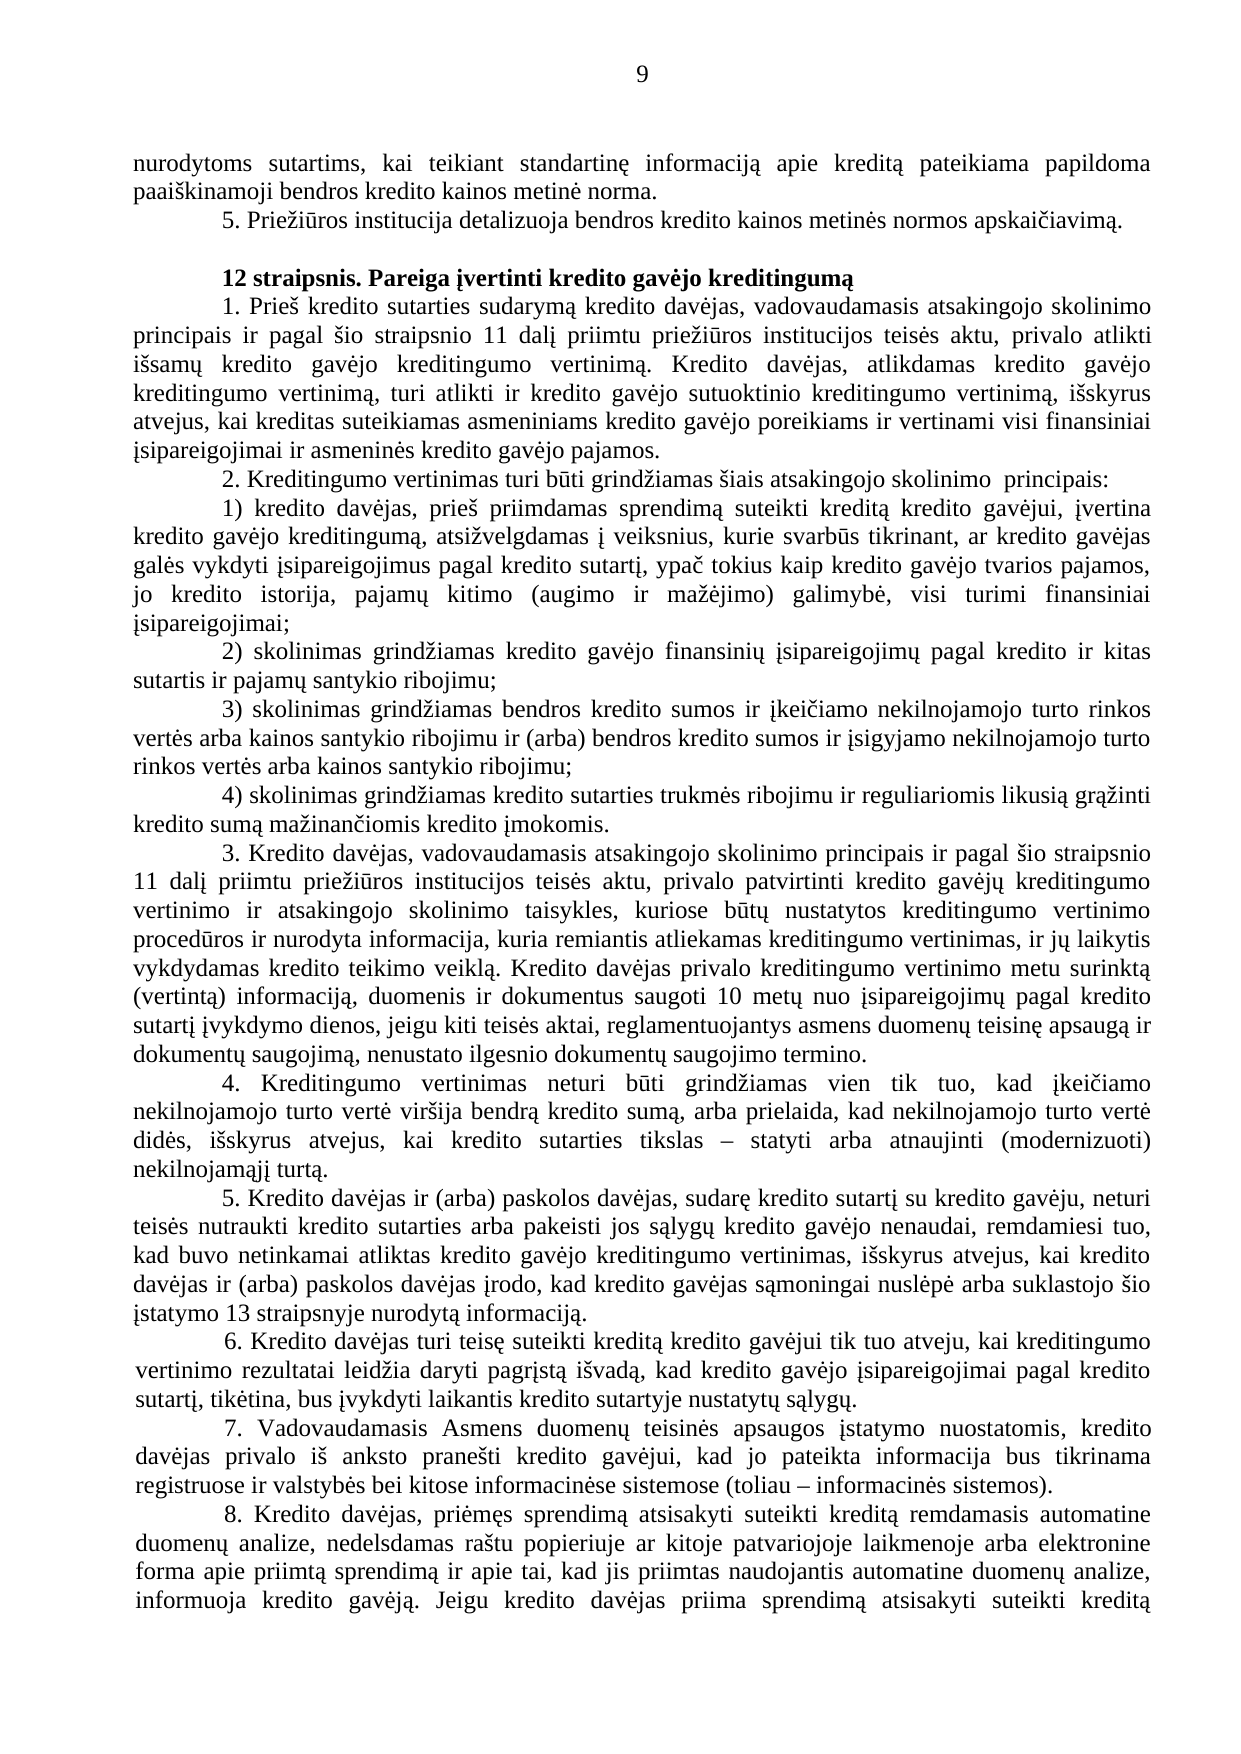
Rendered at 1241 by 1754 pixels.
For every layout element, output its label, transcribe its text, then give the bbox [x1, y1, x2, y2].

text 4. Kreditingumo vertinimas neturi būti grindžiamas vien tik tuo, kad įkeičiamo nekilnojamojo turto vertė viršija bendrą kredito sumą, arba prielaida, kad nekilnojamojo turto vertė didės, išskyrus atvejus, kai kredito sutarties tikslas – statyti arba atnaujinti (modernizuoti) nekilnojamąjį turtą. [133, 1068, 1152, 1183]
text 1) kredito davėjas, prieš priimdamas sprendimą suteikti kreditą kredito gavėjui, įvertina kredito gavėjo kreditingumą, atsižvelgdamas į veiksnius, kurie svarbūs tikrinant, ar kredito gavėjas galės vykdyti įsipareigojimus pagal kredito sutartį, ypač tokius kaip kredito gavėjo tvarios pajamos, jo kredito istorija, pajamų kitimo (augimo ir mažėjimo) galimybė, visi turimi finansiniai įsipareigojimai; [133, 493, 1152, 636]
text 5. Priežiūros institucija detalizuoja bendros kredito kainos metinės normos apskaičiavimą. [133, 205, 1152, 234]
text 12 straipsnis. Pareiga įvertinti kredito gavėjo kreditingumą [133, 263, 1152, 291]
table_header 6. Kredito davėjas turi teisę suteikti kreditą kredito gavėjui tik tuo atveju, kai kreditingumo vertinimo rezultatai leidžia daryti pagrįstą išvadą, kad kredito gavėjo įsipareigojimai pagal kredito sutartį, tikėtina, bus įvykdyti laikantis kredito sutartyje nustatytų sąlygų. 7. Vadovaudamasis Asmens duomenų teisinės apsaugos įstatymo nuostatomis, kredito davėjas privalo iš anksto pranešti kredito gavėjui, kad jo pateikta informacija bus tikrinama registruose ir valstybės bei kitose informacinėse sistemose (toliau – informacinės sistemos). 8. Kredito davėjas, priėmęs sprendimą atsisakyti suteikti kreditą remdamasis automatine duomenų analize, nedelsdamas raštu popieriuje ar kitoje patvariojoje laikmenoje arba elektronine forma apie priimtą sprendimą ir apie tai, kad jis priimtas naudojantis automatine duomenų analize, informuoja kredito gavėją. Jeigu kredito davėjas priima sprendimą atsisakyti suteikti kreditą [135, 1326, 1152, 1614]
text 3) skolinimas grindžiamas bendros kredito sumos ir įkeičiamo nekilnojamojo turto rinkos vertės arba kainos santykio ribojimu ir (arba) bendros kredito sumos ir įsigyjamo nekilnojamojo turto rinkos vertės arba kainos santykio ribojimu; [133, 694, 1152, 780]
text 2. Kreditingumo vertinimas turi būti grindžiamas šiais atsakingojo skolinimo principais: [133, 464, 1152, 493]
text nurodytoms sutartims, kai teikiant standartinę informaciją apie kreditą pateikiama papildoma paaiškinamoji bendros kredito kainos metinė norma. [133, 148, 1152, 205]
text 2) skolinimas grindžiamas kredito gavėjo finansinių įsipareigojimų pagal kredito ir kitas sutartis ir pajamų santykio ribojimu; [133, 636, 1152, 694]
text 3. Kredito davėjas, vadovaudamasis atsakingojo skolinimo principais ir pagal šio straipsnio 11 dalį priimtu priežiūros institucijos teisės aktu, privalo patvirtinti kredito gavėjų kreditingumo vertinimo ir atsakingojo skolinimo taisykles, kuriose būtų nustatytos kreditingumo vertinimo procedūros ir nurodyta informacija, kuria remiantis atliekamas kreditingumo vertinimas, ir jų laikytis vykdydamas kredito teikimo veiklą. Kredito davėjas privalo kreditingumo vertinimo metu surinktą (vertintą) informaciją, duomenis ir dokumentus saugoti 10 metų nuo įsipareigojimų pagal kredito sutartį įvykdymo dienos, jeigu kiti teisės aktai, reglamentuojantys asmens duomenų teisinę apsaugą ir dokumentų saugojimą, nenustato ilgesnio dokumentų saugojimo termino. [133, 838, 1152, 1068]
text 5. Kredito davėjas ir (arba) paskolos davėjas, sudarę kredito sutartį su kredito gavėju, neturi teisės nutraukti kredito sutarties arba pakeisti jos sąlygų kredito gavėjo nenaudai, remdamiesi tuo, kad buvo netinkamai atliktas kredito gavėjo kreditingumo vertinimas, išskyrus atvejus, kai kredito davėjas ir (arba) paskolos davėjas įrodo, kad kredito gavėjas sąmoningai nuslėpė arba suklastojo šio įstatymo 13 straipsnyje nurodytą informaciją. [133, 1183, 1152, 1326]
text 1. Prieš kredito sutarties sudarymą kredito davėjas, vadovaudamasis atsakingojo skolinimo principais ir pagal šio straipsnio 11 dalį priimtu priežiūros institucijos teisės aktu, privalo atlikti išsamų kredito gavėjo kreditingumo vertinimą. Kredito davėjas, atlikdamas kredito gavėjo kreditingumo vertinimą, turi atlikti ir kredito gavėjo sutuoktinio kreditingumo vertinimą, išskyrus atvejus, kai kreditas suteikiamas asmeniniams kredito gavėjo poreikiams ir vertinami visi finansiniai įsipareigojimai ir asmeninės kredito gavėjo pajamos. [133, 291, 1152, 464]
text 4) skolinimas grindžiamas kredito sutarties trukmės ribojimu ir reguliariomis likusią grąžinti kredito sumą mažinančiomis kredito įmokomis. [133, 780, 1152, 838]
